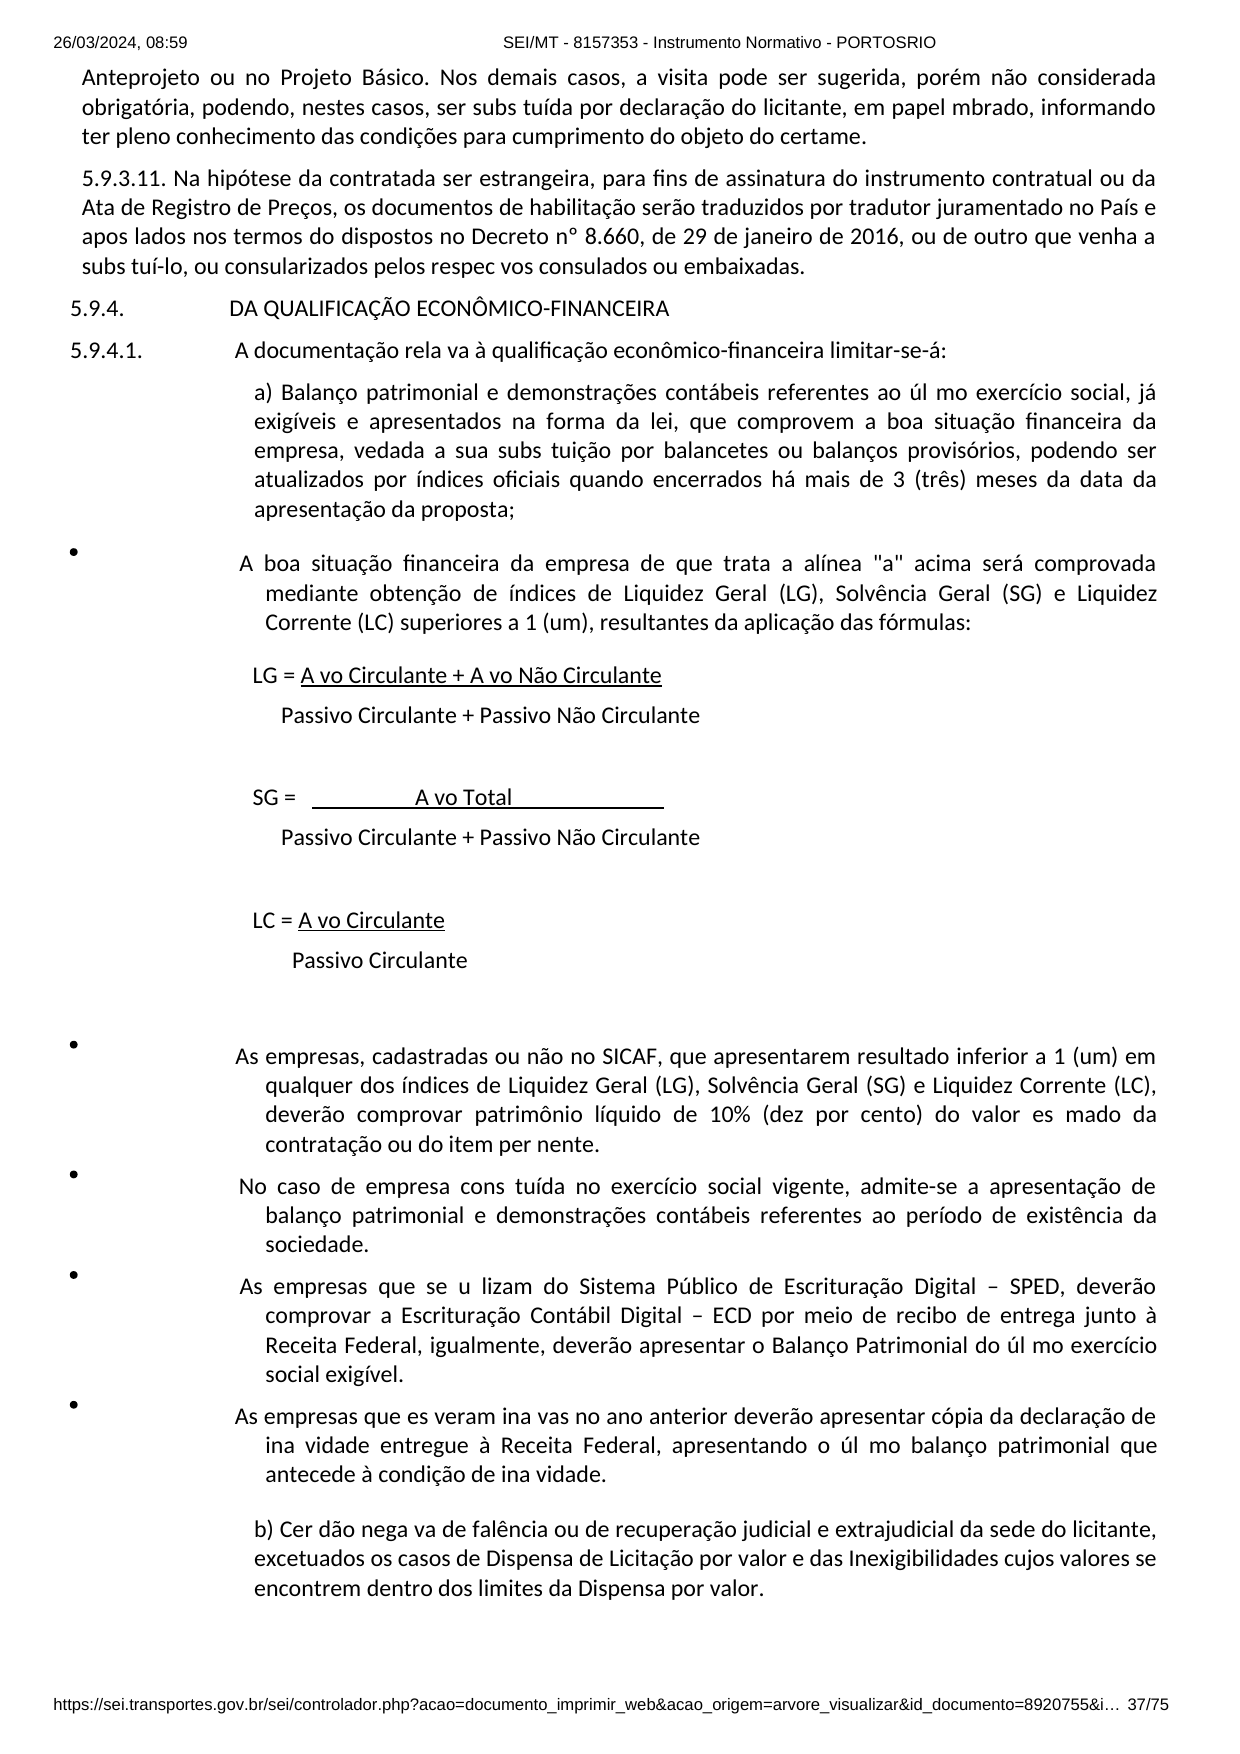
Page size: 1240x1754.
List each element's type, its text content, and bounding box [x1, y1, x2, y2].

text LG = A vo Circulante + A vo Não Circulante [252, 660, 1169, 689]
text 5.9.4. DA QUALIFICAÇÃO ECONÔMICO-FINANCEIRA [70, 293, 1169, 322]
text Passivo Circulante [254, 945, 1158, 974]
text As empresas que se u lizam do Sistema Público de Escrituração Digital – SPED, deverão comprovar a Escrituração Contábil Digital – ECD por meio de recibo de entrega junto à Receita Federal, igualmente, deverão apresentar o Balanço Patrimonial do úl mo exercício social exigível. [228, 1271, 1158, 1388]
text a) Balanço patrimonial e demonstrações contábeis referentes ao úl mo exercício social, já exigíveis e apresentados na forma da lei, que comprovem a boa situação financeira da empresa, vedada a sua subs tuição por balancetes ou balanços provisórios, podendo ser atualizados por índices oficiais quando encerrados há mais de 3 (três) meses da data da apresentação da proposta; [254, 377, 1158, 523]
text Anteprojeto ou no Projeto Básico. Nos demais casos, a visita pode ser sugerida, porém não considerada obrigatória, podendo, nestes casos, ser subs tuída por declaração do licitante, em papel mbrado, informando ter pleno conhecimento das condições para cumprimento do objeto do certame. [82, 62, 1158, 150]
text A boa situação financeira da empresa de que trata a alínea "a" acima será comprovada mediante obtenção de índices de Liquidez Geral (LG), Solvência Geral (SG) e Liquidez Corrente (LC) superiores a 1 (um), resultantes da aplicação das fórmulas: [228, 548, 1158, 636]
text 5.9.4.1. A documentação rela va à qualificação econômico-financeira limitar-se-á: [70, 335, 1169, 364]
text Passivo Circulante + Passivo Não Circulante [254, 822, 1158, 852]
text LC = A vo Circulante [252, 905, 1169, 934]
text SG = A vo Total [252, 782, 1169, 812]
text b) Cer dão nega va de falência ou de recuperação judicial e extrajudicial da sede do licitante, excetuados os casos de Dispensa de Licitação por valor e das Inexigibilidades cujos valores se encontrem dentro dos limites da Dispensa por valor. [254, 1514, 1158, 1602]
text Passivo Circulante + Passivo Não Circulante [254, 700, 1158, 729]
text 5.9.3.11. Na hipótese da contratada ser estrangeira, para fins de assinatura do instrumento contratual ou da Ata de Registro de Preços, os documentos de habilitação serão traduzidos por tradutor juramentado no País e apos lados nos termos do dispostos no Decreto nº 8.660, de 29 de janeiro de 2016, ou de outro que venha a subs tuí-lo, ou consularizados pelos respec vos consulados ou embaixadas. [82, 163, 1158, 280]
text As empresas que es veram ina vas no ano anterior deverão apresentar cópia da declaração de ina vidade entregue à Receita Federal, apresentando o úl mo balanço patrimonial que antecede à condição de ina vidade. [228, 1401, 1158, 1489]
text No caso de empresa cons tuída no exercício social vigente, admite-se a apresentação de balanço patrimonial e demonstrações contábeis referentes ao período de existência da sociedade. [228, 1171, 1158, 1258]
text As empresas, cadastradas ou não no SICAF, que apresentarem resultado inferior a 1 (um) em qualquer dos índices de Liquidez Geral (LG), Solvência Geral (SG) e Liquidez Corrente (LC), deverão comprovar patrimônio líquido de 10% (dez por cento) do valor es mado da contratação ou do item per nente. [228, 1041, 1158, 1158]
